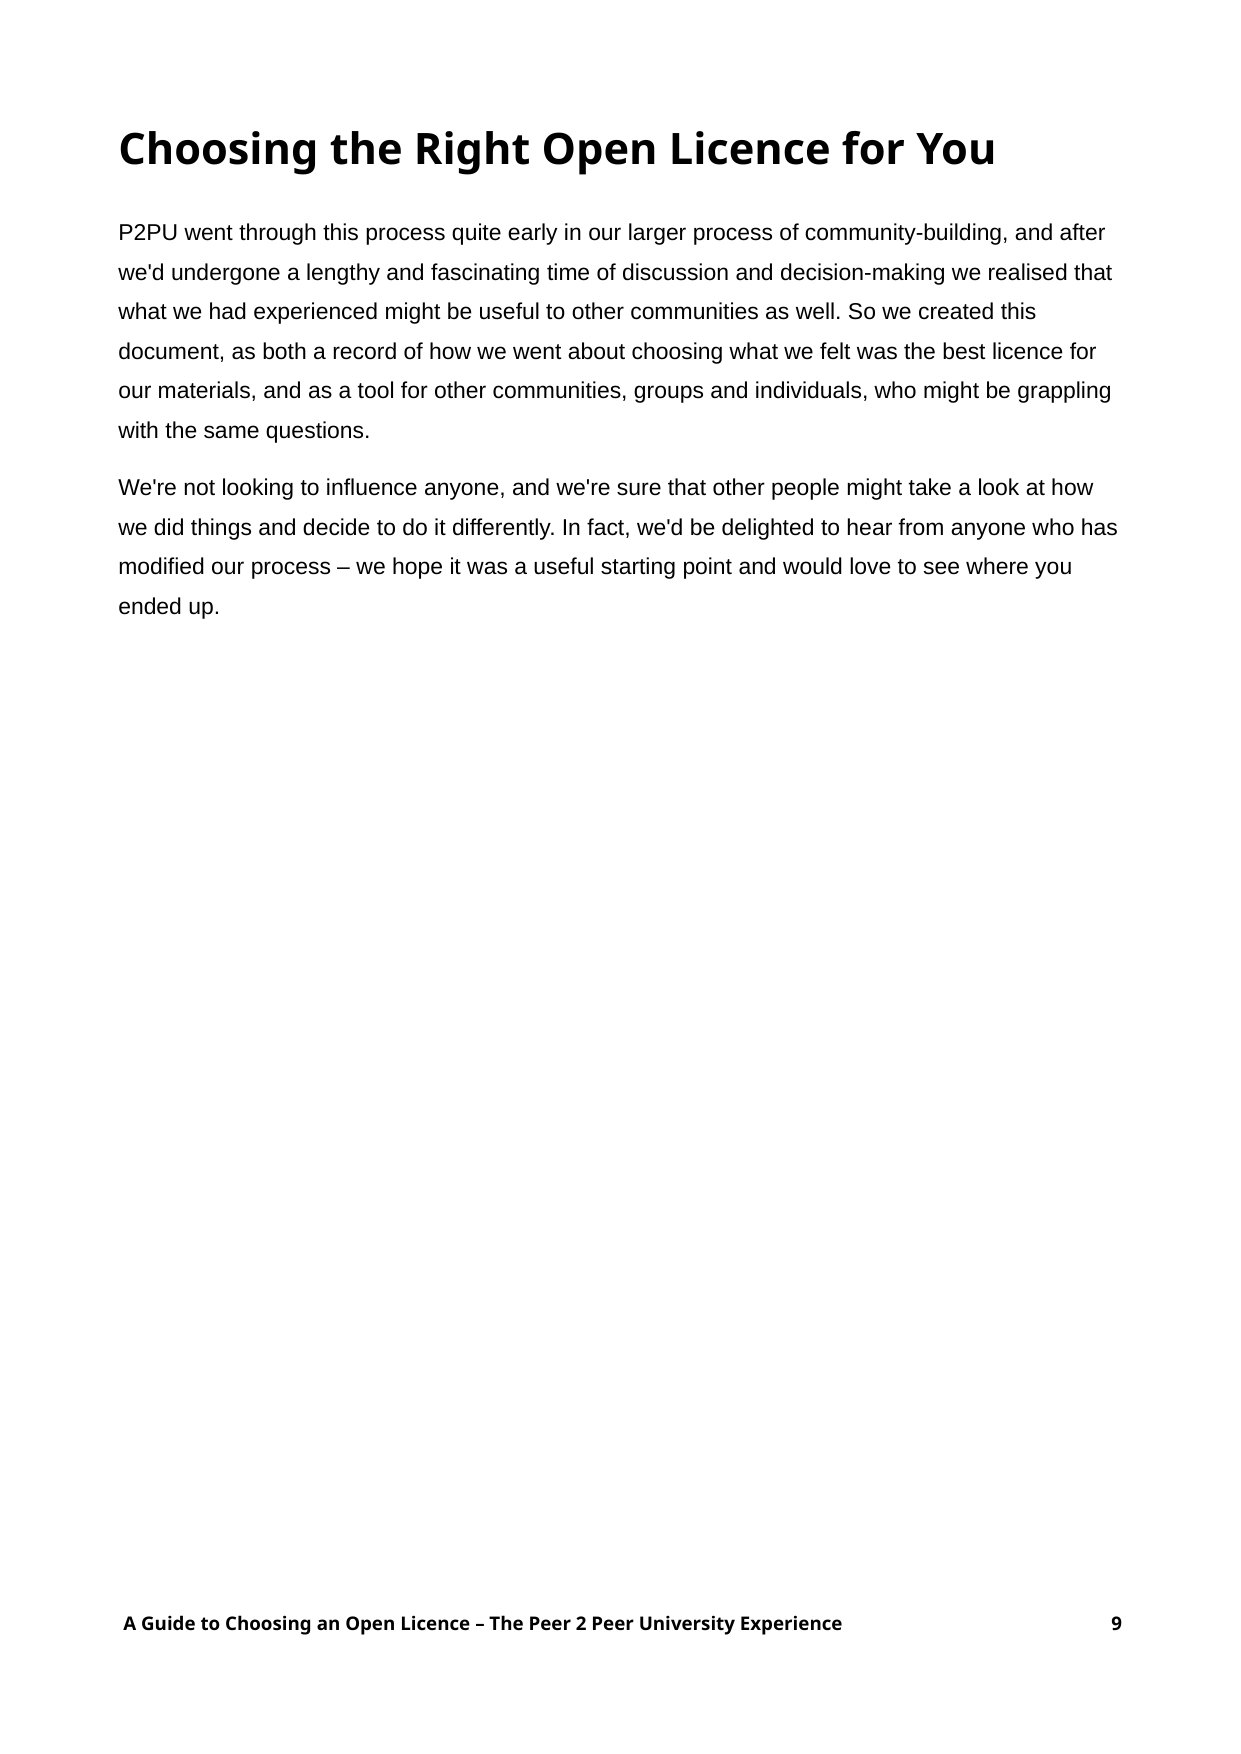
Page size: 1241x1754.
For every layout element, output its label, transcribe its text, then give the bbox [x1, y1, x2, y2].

text P2PU went through this process quite early in our larger process of community-building, and after we'd undergone a lengthy and fascinating time of discussion and decision-making we realised that what we had experienced might be useful to other communities as well. So we created this document, as both a record of how we went about choosing what we felt was the best licence for our materials, and as a tool for other communities, groups and individuals, who might be grappling with the same questions. [118, 219, 1122, 443]
subtitle Choosing the Right Open Licence for You [118, 118, 1122, 177]
text We're not looking to influence anyone, and we're sure that other people might take a look at how we did things and decide to do it differently. In fact, we'd be delighted to hear from anyone who has modified our process – we hope it was a useful starting point and would love to see where you ended up. [118, 474, 1122, 619]
